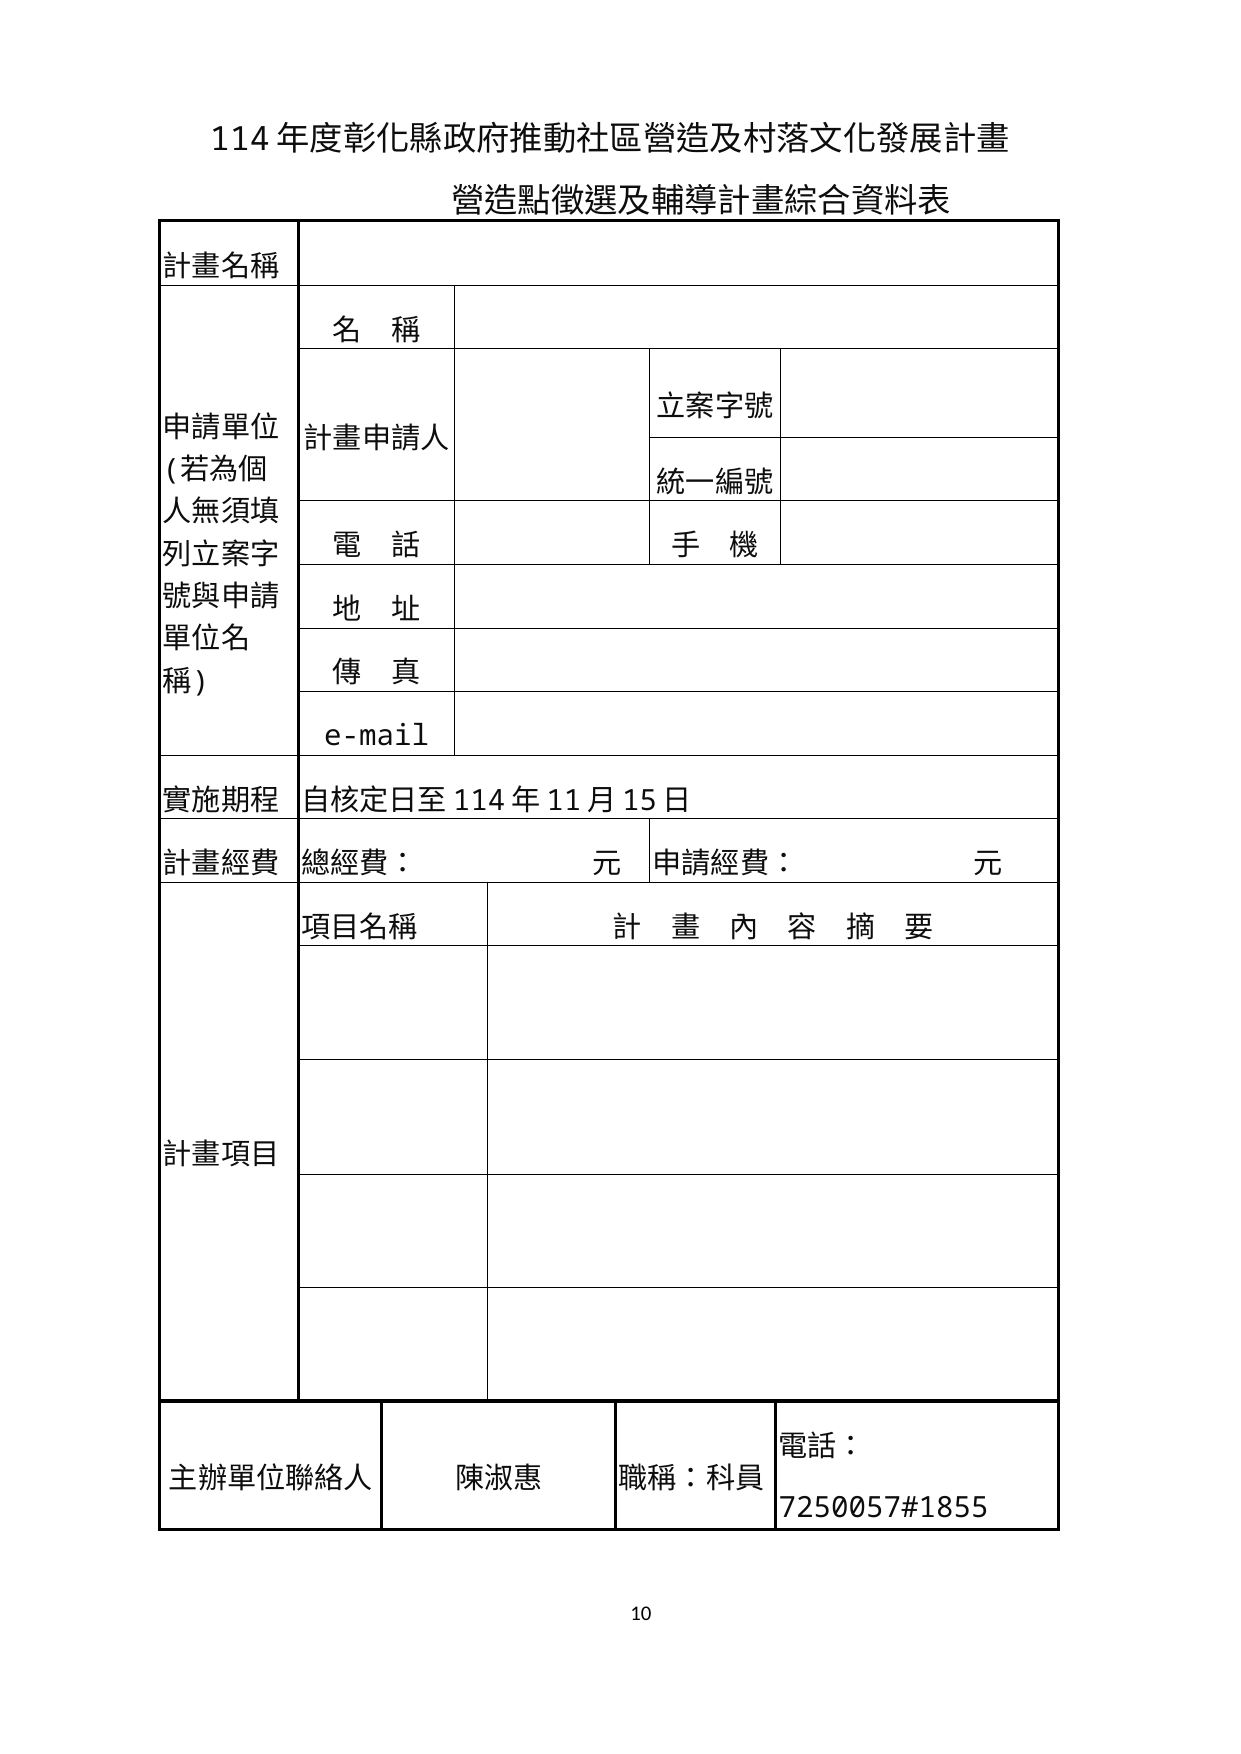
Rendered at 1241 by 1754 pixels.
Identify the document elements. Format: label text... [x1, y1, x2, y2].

table_cell [455, 629, 1057, 691]
table_cell 陳淑惠 [383, 1403, 614, 1527]
table_cell [300, 1175, 487, 1287]
table_cell [781, 349, 1057, 437]
table_cell 申請單位(若為個人無須填列立案字號與申請單位名稱) [161, 286, 297, 754]
table_cell [455, 692, 1057, 754]
table_cell 自核定日至114年11月15日 [300, 756, 1057, 818]
table_cell [488, 1288, 1057, 1399]
table_cell [300, 1288, 487, 1399]
table_cell [781, 501, 1057, 564]
table_cell 職稱：科員 [617, 1403, 774, 1527]
table_cell [488, 946, 1057, 1059]
table_cell 計畫項目 [161, 883, 297, 1399]
table_cell [455, 349, 649, 500]
table_cell [455, 501, 649, 564]
table_cell [455, 565, 1057, 627]
table_header [300, 222, 1057, 285]
text 114年度彰化縣政府推動社區營造及村落文化發展計畫 [159, 94, 1122, 157]
table_cell 手 機 [650, 501, 780, 564]
text 營造點徵選及輔導計畫綜合資料表 [159, 157, 1122, 219]
table_cell 計 畫 內 容 摘 要 [488, 883, 1057, 945]
table_cell 實施期程 [161, 756, 297, 818]
table_cell 計畫經費 [161, 819, 297, 882]
table_cell 地 址 [300, 565, 454, 627]
table_cell [488, 1060, 1057, 1174]
table_cell 立案字號 [650, 349, 780, 437]
table_cell 項目名稱 [300, 883, 487, 945]
table_cell [300, 1060, 487, 1174]
table_cell 統一編號 [650, 438, 780, 500]
table_cell 電 話 [300, 501, 454, 564]
table_cell 電話：7250057#1855 [777, 1403, 1057, 1527]
table_cell 名 稱 [300, 286, 454, 348]
table_cell [455, 286, 1057, 348]
table_cell 申請經費： 元 [650, 819, 1057, 882]
table_cell 計畫申請人 [300, 349, 454, 500]
table_cell e-mail [300, 692, 454, 754]
table_cell 總經費： 元 [300, 819, 649, 882]
table_cell 主辦單位聯絡人 [161, 1403, 380, 1527]
table_cell 傳 真 [300, 629, 454, 691]
table_cell [488, 1175, 1057, 1287]
table_header 計畫名稱 [161, 222, 297, 285]
table_cell [300, 946, 487, 1059]
table_cell [781, 438, 1057, 500]
